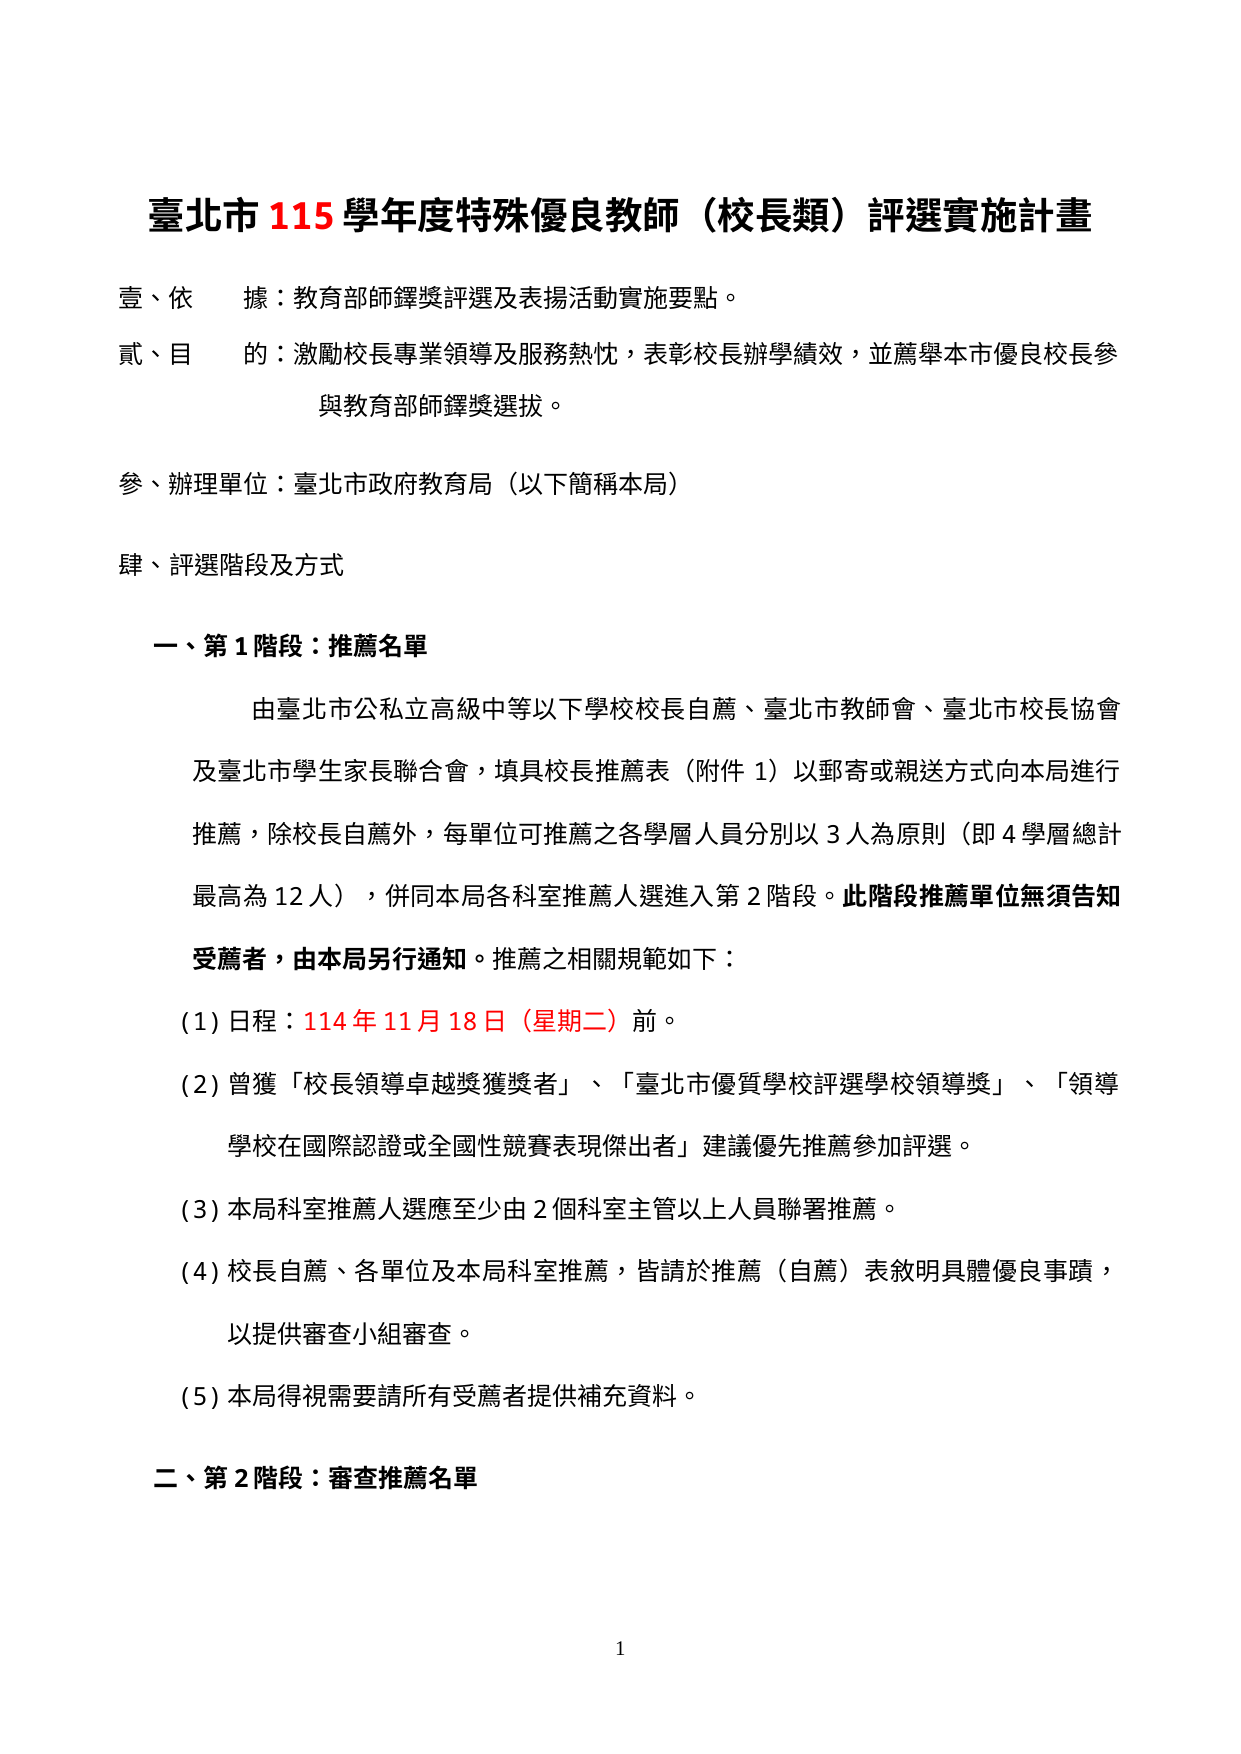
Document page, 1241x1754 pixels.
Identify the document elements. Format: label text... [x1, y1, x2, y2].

subtitle 參、辦理單位：臺北市政府教育局（以下簡稱本局） [118, 441, 1122, 503]
subtitle 貳、目 的：激勵校長專業領導及服務熱忱，表彰校長辦學績效，並薦舉本市優良校長參 [118, 337, 1122, 370]
subtitle 由臺北市公私立高級中等以下學校校長自薦、臺北市教師會、臺北市校長協會及臺北市學生家長聯合會，填具校長推薦表（附件1）以郵寄或親送方式向本局進行推薦，除校長自薦外，每單位可推薦之各學層人員分別以3人為原則（即4學層總計最高為12人），併同本局各科室推薦人選進入第2階段。此階段推薦單位無須告知受薦者，由本局另行通知。推薦之相關規範如下： [192, 666, 1122, 978]
list 本局科室推薦人選應至少由2個科室主管以上人員聯署推薦。 [177, 1166, 1122, 1228]
list 校長自薦、各單位及本局科室推薦，皆請於推薦（自薦）表敘明具體優良事蹟，以提供審查小組審查。 [177, 1228, 1122, 1353]
list 評選階段及方式 [118, 522, 1122, 584]
text 二、第2階段：審查推薦名單 [118, 1434, 1122, 1497]
subtitle 壹、依 據：教育部師鐸獎評選及表揚活動實施要點。 [118, 255, 1122, 318]
subtitle 與教育部師鐸獎選拔。 [168, 389, 1122, 422]
list 日程：114年11月18日（星期二）前。 [177, 978, 1122, 1041]
text 一、第1階段：推薦名單 [118, 603, 1122, 666]
list 本局得視需要請所有受薦者提供補充資料。 [177, 1353, 1122, 1416]
list 曾獲「校長領導卓越獎獲獎者」、「臺北市優質學校評選學校領導獎」、「領導學校在國際認證或全國性競賽表現傑出者」建議優先推薦參加評選。 [177, 1041, 1122, 1166]
subtitle 臺北市115學年度特殊優良教師（校長類）評選實施計畫 [118, 199, 1122, 237]
